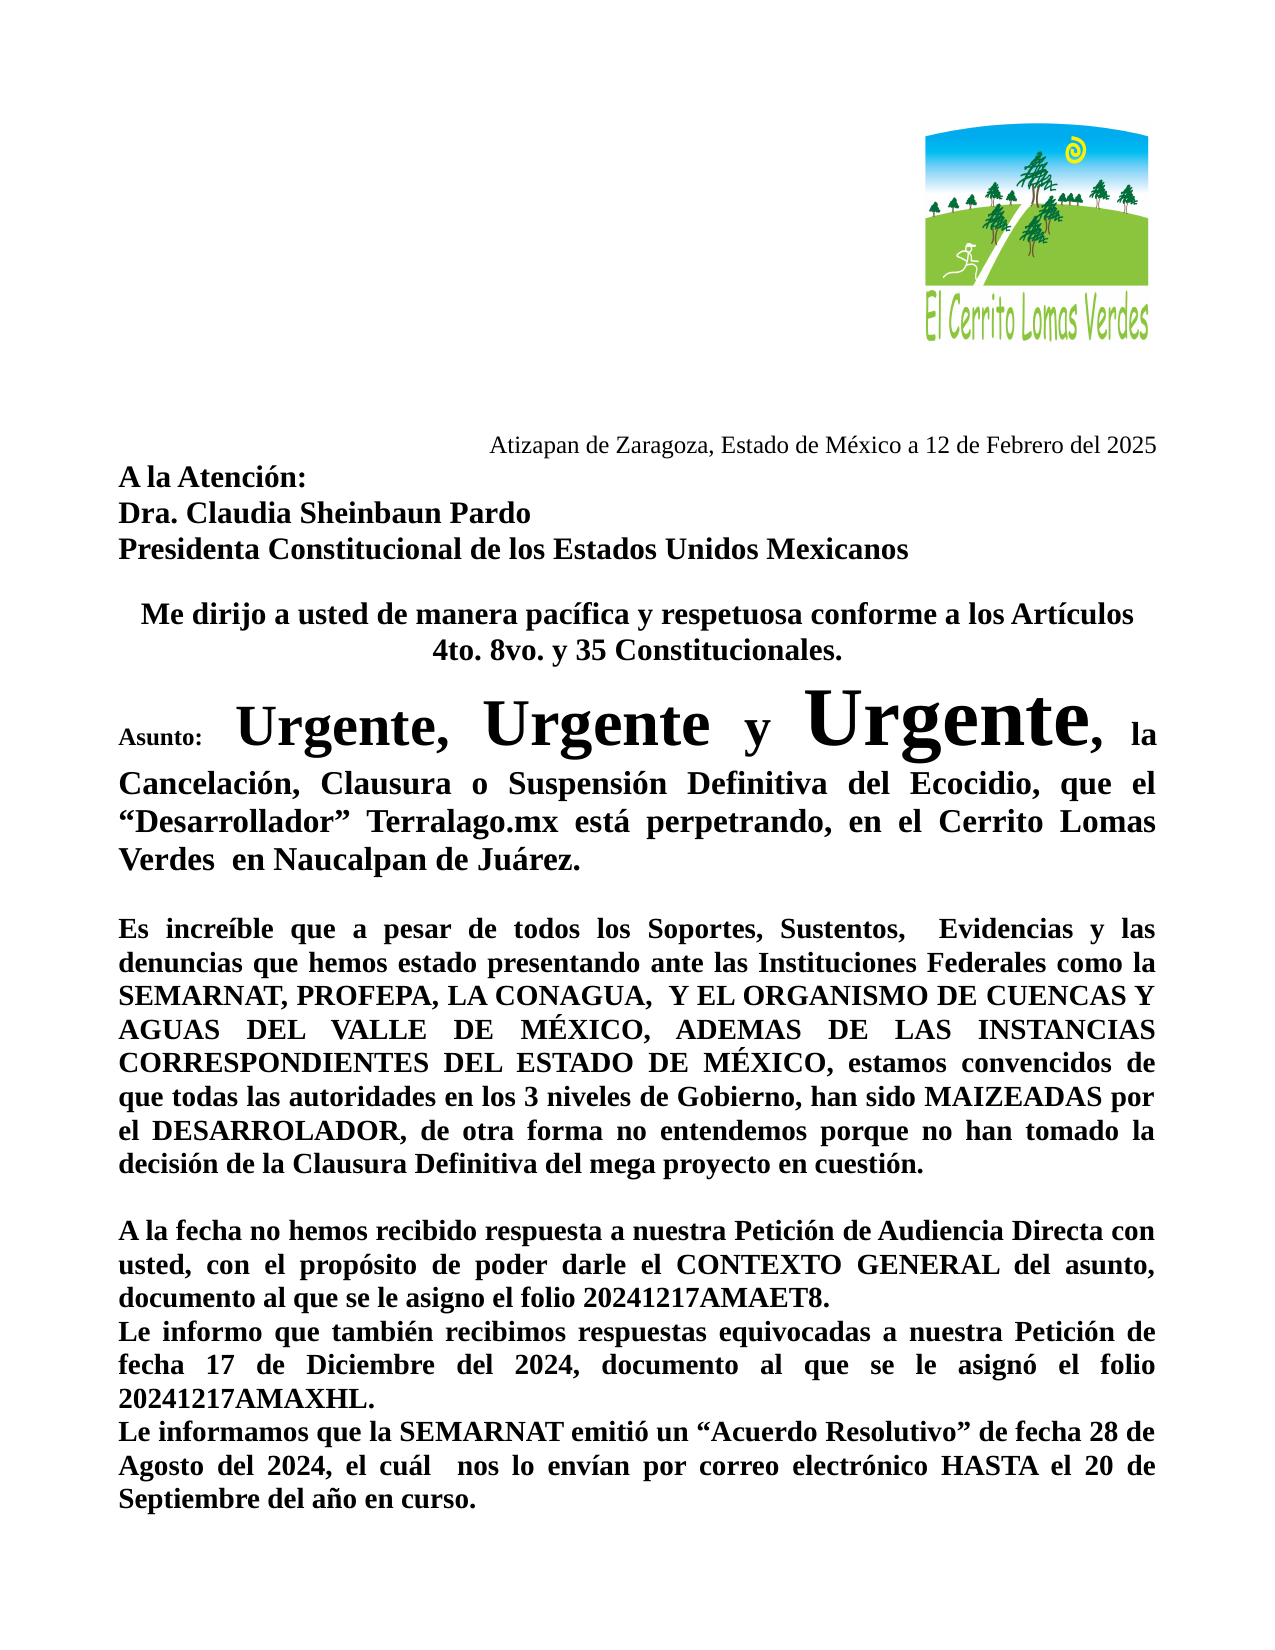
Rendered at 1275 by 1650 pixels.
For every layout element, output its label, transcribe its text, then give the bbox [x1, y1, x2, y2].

text Es increíble que a pesar de todos los Soportes, Sustentos, Evidencias y las denuncias que hemos estado presentando ante las Instituciones Federales como la SEMARNAT, PROFEPA, LA CONAGUA, Y EL ORGANISMO DE CUENCAS Y AGUAS DEL VALLE DE MÉXICO, ADEMAS DE LAS INSTANCIAS CORRESPONDIENTES DEL ESTADO DE MÉXICO, estamos convencidos de que todas las autoridades en los 3 niveles de Gobierno, han sido MAIZEADAS por el DESARROLADOR, de otra forma no entendemos porque no han tomado la decisión de la Clausura Definitiva del mega proyecto en cuestión. [118, 911, 1157, 1180]
text A la fecha no hemos recibido respuesta a nuestra Petición de Audiencia Directa con usted, con el propósito de poder darle el CONTEXTO GENERAL del asunto, documento al que se le asigno el folio 20241217AMAET8. [118, 1213, 1157, 1314]
text Le informo que también recibimos respuestas equivocadas a nuestra Petición de fecha 17 de Diciembre del 2024, documento al que se le asignó el folio 20241217AMAXHL. [118, 1314, 1157, 1414]
text Atizapan de Zaragoza, Estado de México a 12 de Febrero del 2025 [118, 430, 1157, 459]
text Dra. Claudia Sheinbaun Pardo [118, 494, 1157, 531]
text Presidenta Constitucional de los Estados Unidos Mexicanos [118, 531, 1157, 566]
text Le informamos que la SEMARNAT emitió un “Acuerdo Resolutivo” de fecha 28 de Agosto del 2024, el cuál nos lo envían por correo electrónico HASTA el 20 de Septiembre del año en curso. [118, 1414, 1157, 1515]
picture [922, 121, 1151, 344]
text Me dirijo a usted de manera pacífica y respetuosa conforme a los Artículos 4to. 8vo. y 35 Constitucionales. [118, 595, 1157, 667]
text Asunto: Urgente, Urgente y Urgente, la Cancelación, Clausura o Suspensión Definitiva del Ecocidio, que el “Desarrollador” Terralago.mx está perpetrando, en el Cerrito Lomas Verdes en Naucalpan de Juárez. [118, 667, 1157, 878]
text A la Atención: [118, 459, 1157, 494]
